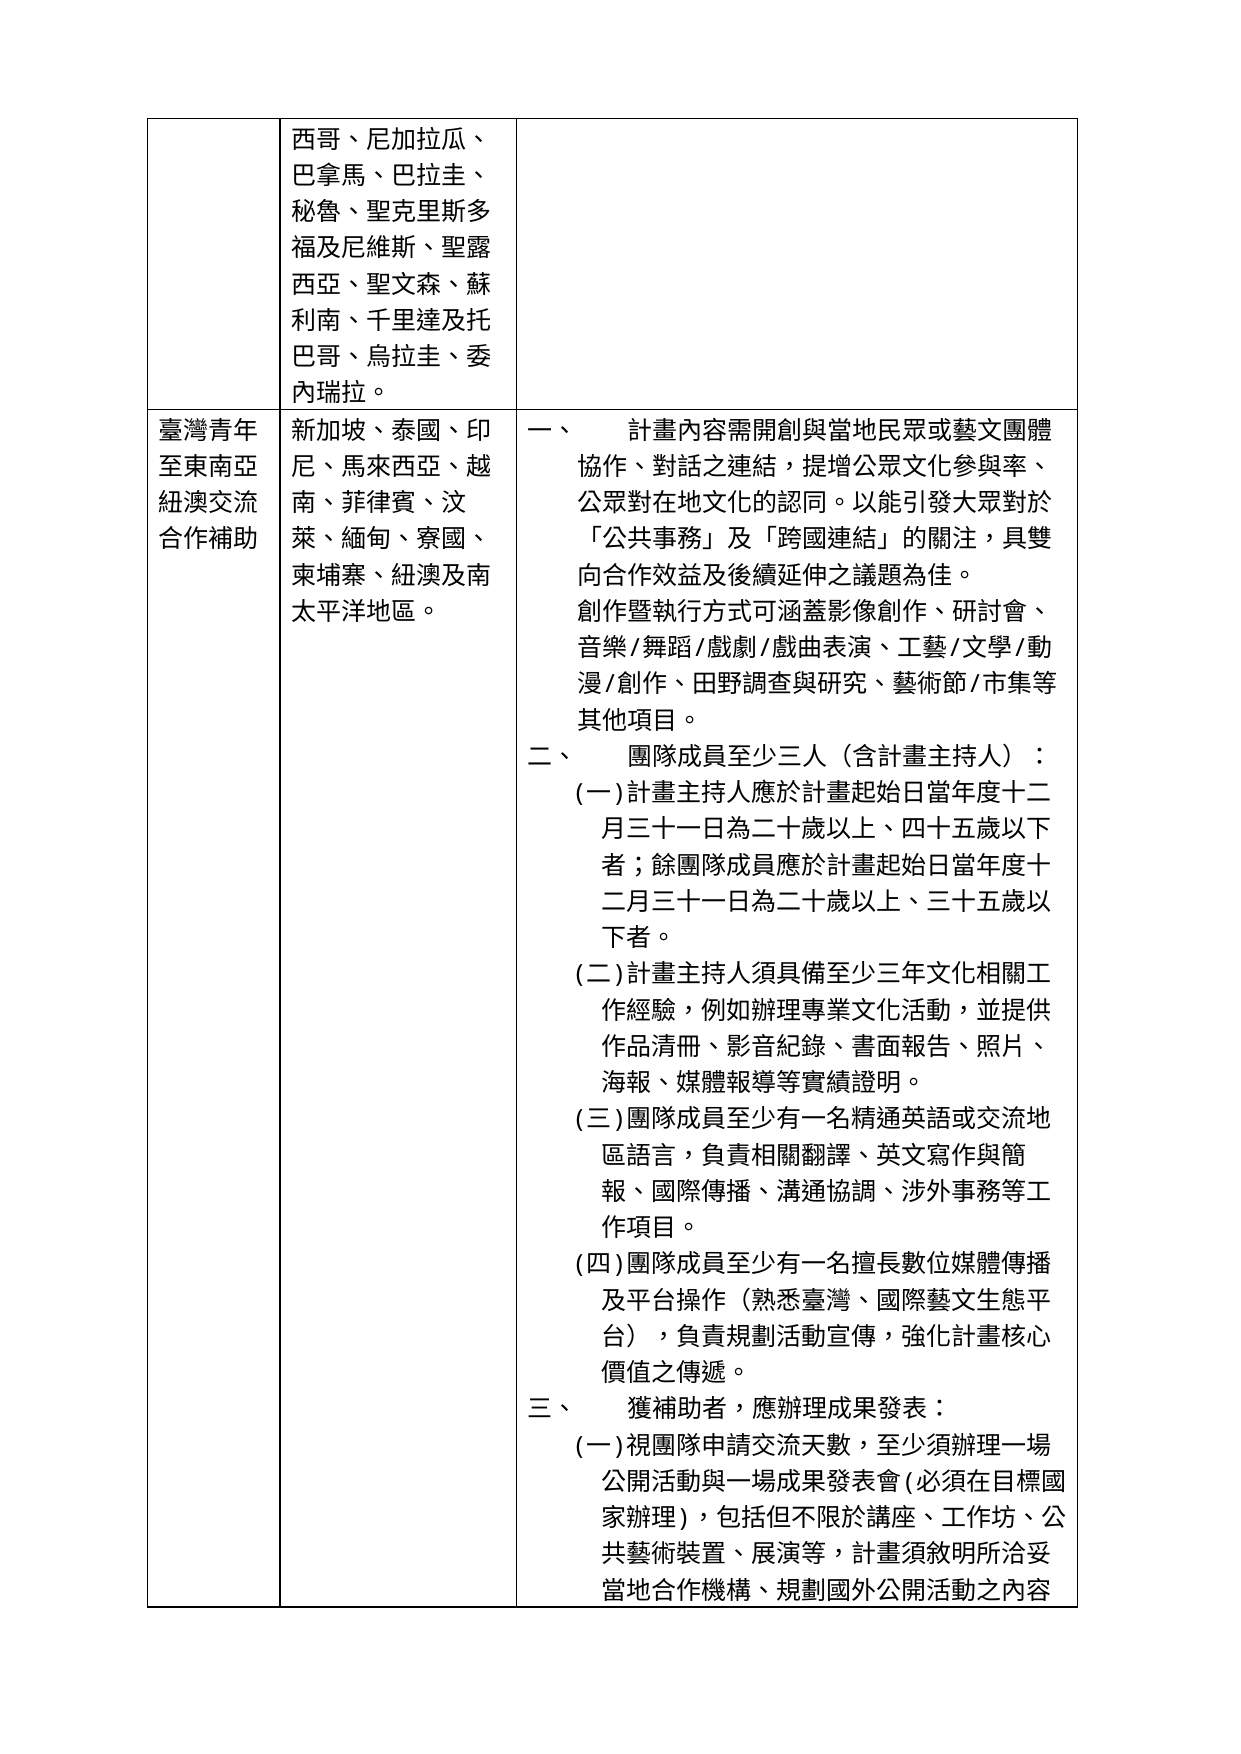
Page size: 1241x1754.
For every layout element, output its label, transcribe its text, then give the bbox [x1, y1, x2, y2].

table_cell 計畫內容需開創與當地民眾或藝文團體協作、對話之連結，提增公眾文化參與率、公眾對在地文化的認同。以能引發大眾對於「公共事務」及「跨國連結」的關注，具雙向合作效益及後續延伸之議題為佳。 創作暨執行方式可涵蓋影像創作、研討會、音樂/舞蹈/戲劇/戲曲表演、工藝/文學/動漫/創作、田野調查與研究、藝術節/市集等其他項目。 團隊成員至少三人（含計畫主持人）： 計畫主持人應於計畫起始日當年度十二月三十一日為二十歲以上、四十五歲以下者；餘團隊成員應於計畫起始日當年度十二月三十一日為二十歲以上、三十五歲以下者。 計畫主持人須具備至少三年文化相關工作經驗，例如辦理專業文化活動，並提供作品清冊、影音紀錄、書面報告、照片、海報、媒體報導等實績證明。 團隊成員至少有一名精通英語或交流地區語言，負責相關翻譯、英文寫作與簡報、國際傳播、溝通協調、涉外事務等工作項目。 團隊成員至少有一名擅長數位媒體傳播及平台操作（熟悉臺灣、國際藝文生態平台），負責規劃活動宣傳，強化計畫核心價值之傳遞。 獲補助者，應辦理成果發表： 視團隊申請交流天數，至少須辦理一場公開活動與一場成果發表會(必須在目標國家辦理)，包括但不限於講座、工作坊、公共藝術裝置、展演等，計畫須敘明所洽妥當地合作機構、規劃國外公開活動之內容及預期效益。 為擴大本計畫效益，團隊應規劃行銷與傳播，包括但不限於透過社群網站、新聞稿、結合在地非營利組織行銷通路資源、回國舉行發表會等。 [517, 410, 1077, 1606]
table_cell [148, 119, 279, 409]
table_cell [517, 119, 1077, 409]
table_cell 新加坡、泰國、印尼、馬來西亞、越南、菲律賓、汶萊、緬甸、寮國、柬埔寨、紐澳及南太平洋地區。 [281, 410, 516, 1606]
table_cell 臺灣青年至東南亞紐澳交流合作補助 [148, 410, 279, 1606]
table_cell 西哥、尼加拉瓜、巴拿馬、巴拉圭、秘魯、聖克里斯多福及尼維斯、聖露西亞、聖文森、蘇利南、千里達及托巴哥、烏拉圭、委內瑞拉。 [281, 119, 516, 409]
